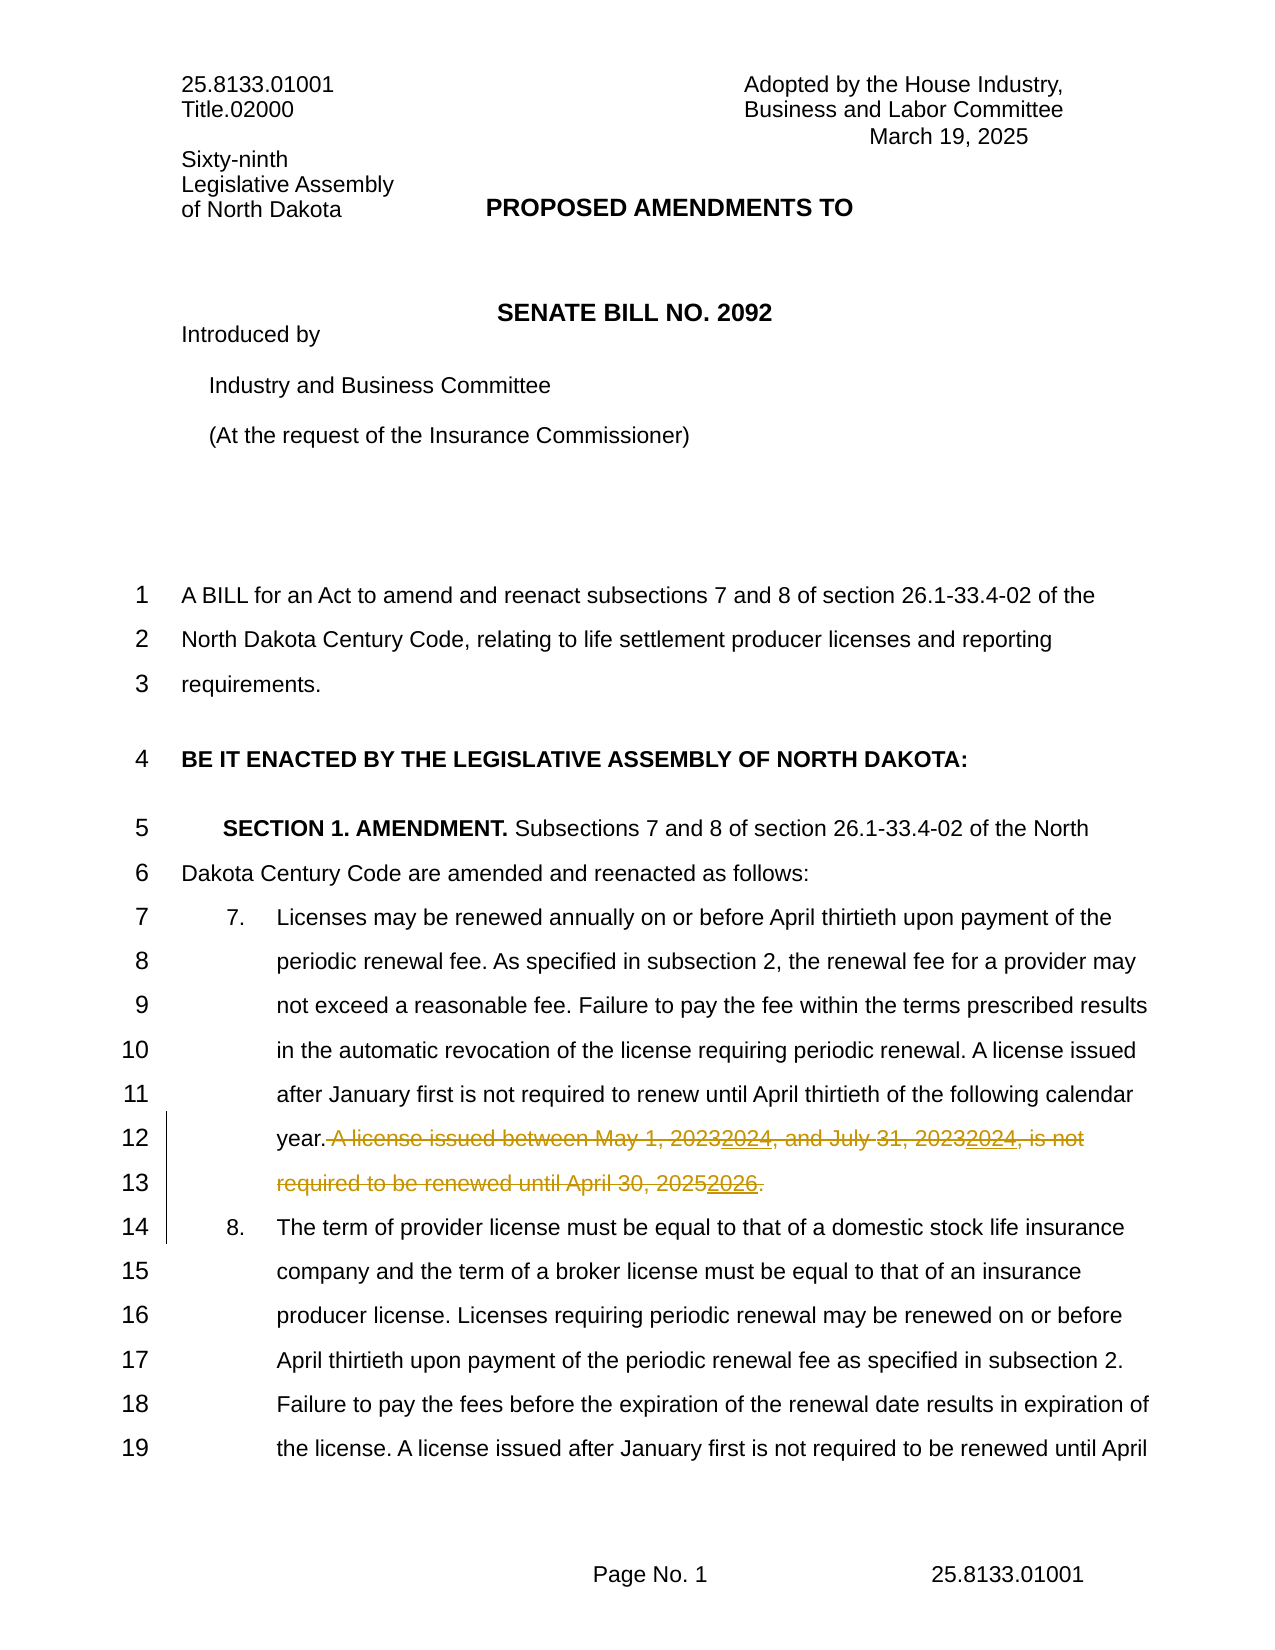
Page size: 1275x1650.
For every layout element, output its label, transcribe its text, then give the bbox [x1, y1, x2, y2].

text of North Dakota [181, 198, 1154, 223]
title Senate BILL NO. 2092 [490, 297, 772, 326]
table_header 25.8133.01001 Title.02000 [181, 73, 744, 123]
text Industry and Business Committee [208, 375, 1154, 398]
text 7. Licenses may be renewed annually on or before April thirtieth upon payment of the periodic renewal fee. As specified in subsection 2, the renewal fee for a provider may not exceed a reasonable fee. Failure to pay the fee within the terms prescribed results in the automatic revocation of the license requiring periodic renewal. A license issued after January first is not required to renew until April thirtieth of the following calendar year. 8. The term of provider license must be equal to that of a domestic stock life insurance company and the term of a broker license must be equal to that of an insurance producer license. Licenses requiring periodic renewal may be renewed on or before April thirtieth upon payment of the periodic renewal fee as specified in subsection 2. Failure to pay the fees before the expiration of the renewal date results in expiration of the license. A license issued after January first is not required to be renewed until April thirtieth of the following calendar year. [181, 890, 1154, 1200]
title A BILL for an Act to amend and reenact subsections 7 and 8 of section 26.1‑33.4‑02 of the North Dakota Century Code, relating to life settlement producer licenses and reporting requirements. [181, 568, 1154, 701]
text SECTION 1. AMENDMENT. Subsections 7 and 8 of section 26.1‑33.4‑02 of the North Dakota Century Code are amended and reenacted as follows: [181, 801, 1154, 890]
text Legislative Assembly [181, 173, 1154, 198]
text (At the request of the Insurance Commissioner) [208, 425, 1154, 448]
table_header Adopted by the House Industry, Business and Labor Committee [744, 73, 1153, 123]
table_cell Sixty-ninth [181, 123, 744, 173]
text Introduced by [181, 323, 1154, 348]
text BE IT ENACTED BY THE LEGISLATIVE ASSEMBLY OF NORTH DAKOTA: [181, 732, 1154, 776]
title PROPOSED AMENDMENTS TO [486, 192, 872, 221]
table_cell March 19, 2025 [744, 123, 1153, 173]
